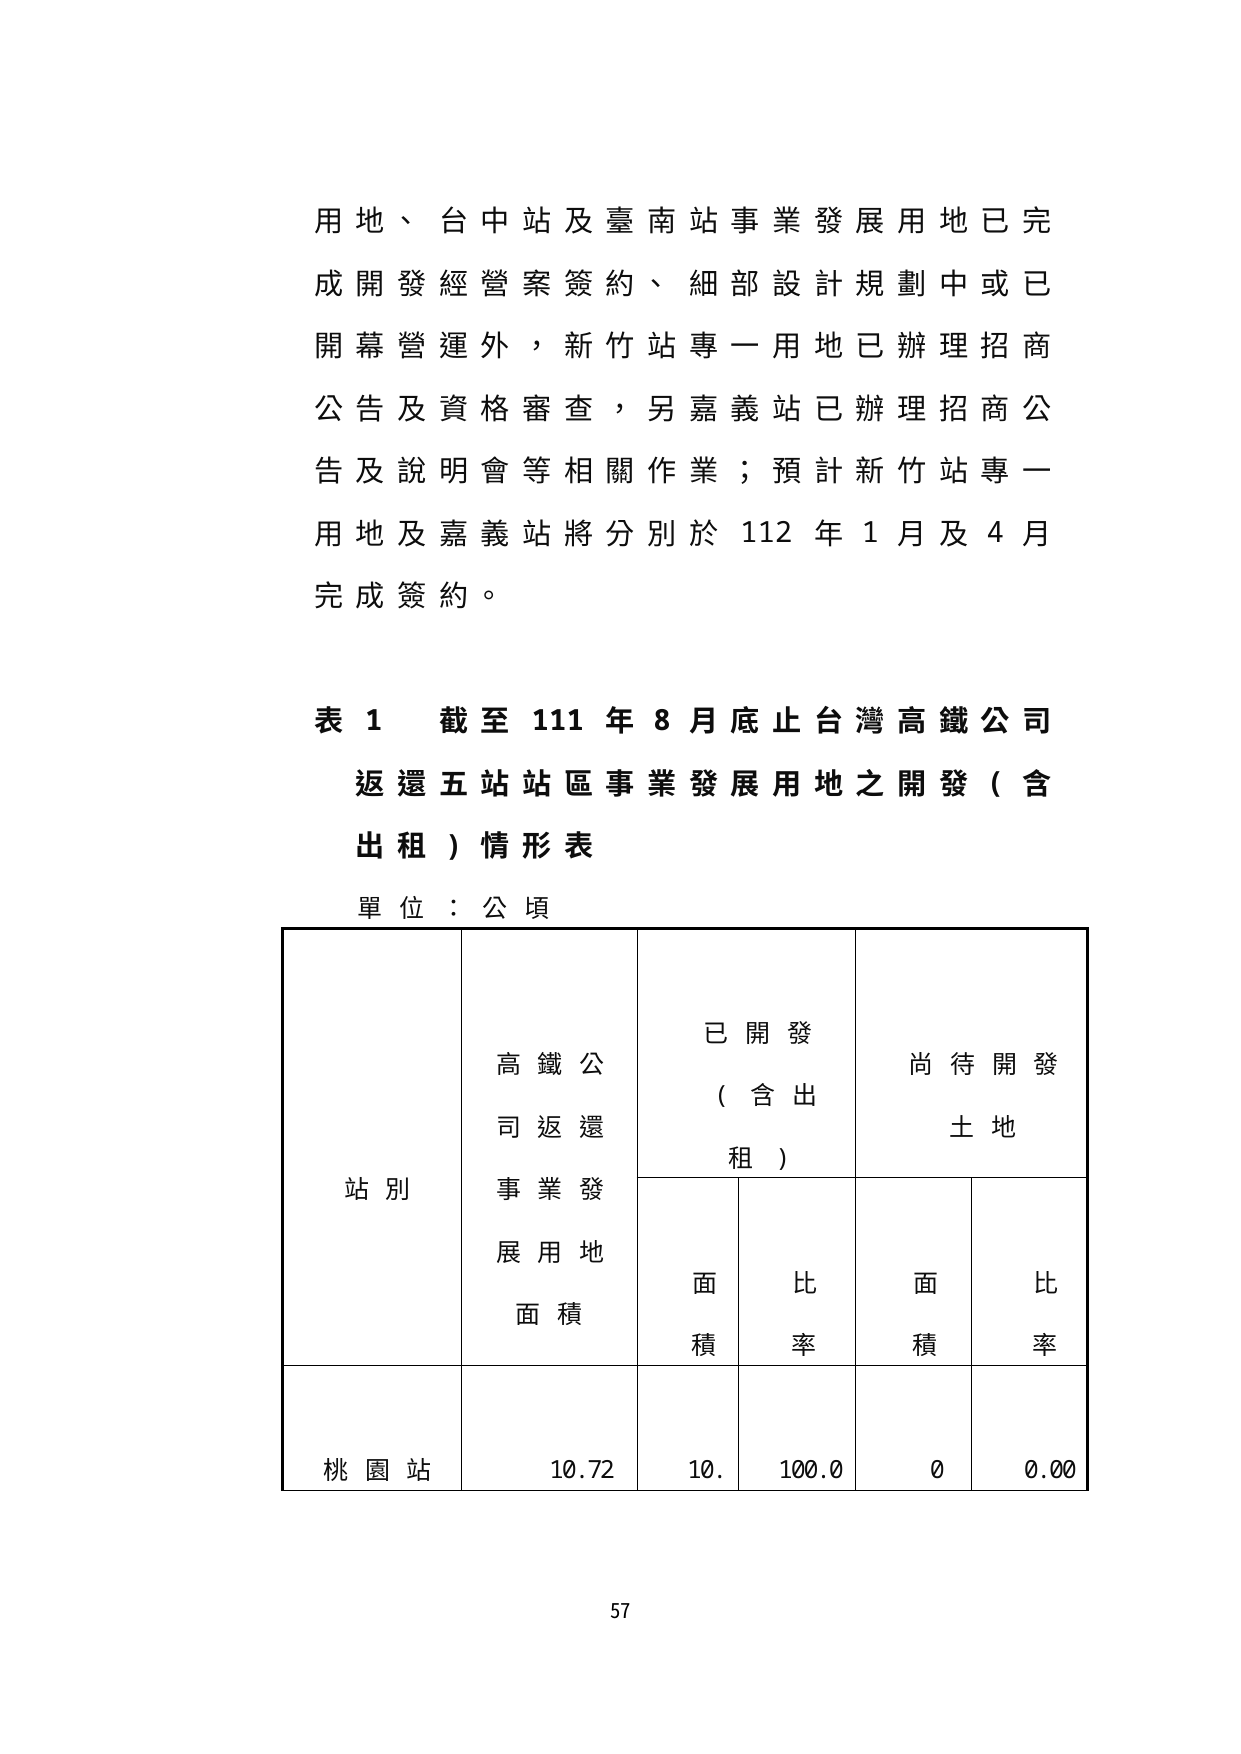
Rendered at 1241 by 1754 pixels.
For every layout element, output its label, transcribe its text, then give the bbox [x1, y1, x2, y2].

table_header 已開發(含出租) [638, 930, 855, 1177]
table_cell 面積 [856, 1178, 971, 1365]
table_cell 桃園站 [284, 1366, 461, 1490]
table_cell 比率 [739, 1178, 855, 1365]
table_cell 0 [856, 1366, 971, 1490]
table_cell 10. [638, 1366, 738, 1490]
table_header 尚待開發土地 [856, 930, 1086, 1177]
table_cell 0.00 [972, 1366, 1086, 1490]
table_cell 10.72 [462, 1366, 637, 1490]
table_cell 比率 [972, 1178, 1086, 1365]
table_header 站別 [284, 930, 461, 1365]
table_cell 100.0 [739, 1366, 855, 1490]
table_cell 面積 [638, 1178, 738, 1365]
table_header 高鐵公司返還事業發展用地面積 [462, 930, 637, 1365]
text 表1 截至111年8月底止台灣高鐵公司返還五站站區事業發展用地之開發(含出租)情形表 單位：公頃 [269, 677, 1058, 927]
text 用地、台中站及臺南站事業發展用地已完成開發經營案簽約、細部設計規劃中或已開幕營運外，新竹站專一用地已辦理招商公告及資格審查，另嘉義站已辦理招商公告及說明會等相關作業；預計新竹站專一用地及嘉義站將分別於112年1月及4月完成簽約。 [271, 177, 1058, 615]
